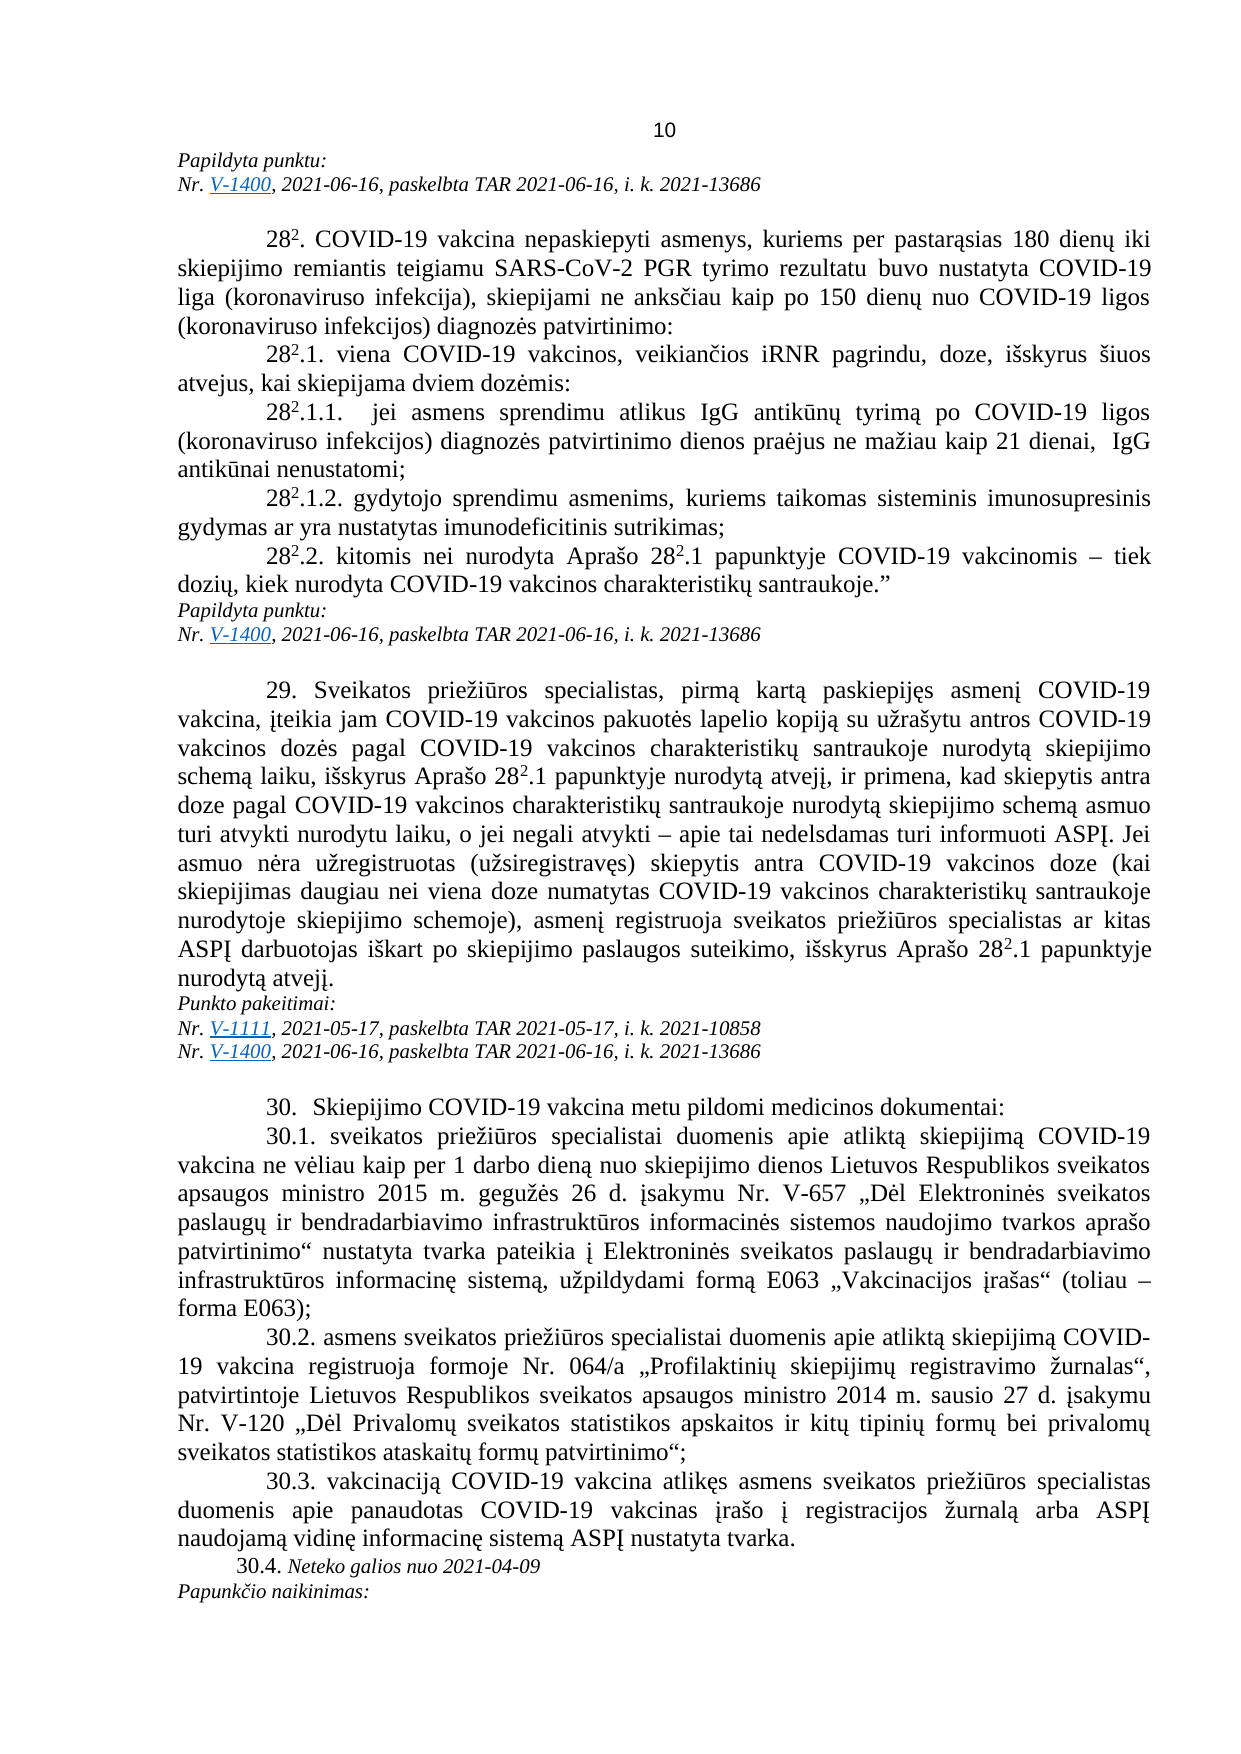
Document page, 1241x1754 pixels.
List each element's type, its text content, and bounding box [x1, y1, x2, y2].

text 282. COVID-19 vakcina nepaskiepyti asmenys, kuriems per pastarąsias 180 dienų iki skiepijimo remiantis teigiamu SARS-CoV-2 PGR tyrimo rezultatu buvo nustatyta COVID-19 liga (koronaviruso infekcija), skiepijami ne anksčiau kaip po 150 dienų nuo COVID-19 ligos (koronaviruso infekcijos) diagnozės patvirtinimo: [177, 224, 1152, 339]
text 30.3. vakcinaciją COVID-19 vakcina atlikęs asmens sveikatos priežiūros specialistas duomenis apie panaudotas COVID-19 vakcinas įrašo į registracijos žurnalą arba ASPĮ naudojamą vidinę informacinę sistemą ASPĮ nustatyta tvarka. [177, 1466, 1152, 1552]
text 29. Sveikatos priežiūros specialistas, pirmą kartą paskiepijęs asmenį COVID-19 vakcina, įteikia jam COVID-19 vakcinos pakuotės lapelio kopiją su užrašytu antros COVID-19 vakcinos dozės pagal COVID-19 vakcinos charakteristikų santraukoje nurodytą skiepijimo schemą laiku, išskyrus Aprašo 282.1 papunktyje nurodytą atvejį, ir primena, kad skiepytis antra doze pagal COVID-19 vakcinos charakteristikų santraukoje nurodytą skiepijimo schemą asmuo turi atvykti nurodytu laiku, o jei negali atvykti – apie tai nedelsdamas turi informuoti ASPĮ. Jei asmuo nėra užregistruotas (užsiregistravęs) skiepytis antra COVID-19 vakcinos doze (kai skiepijimas daugiau nei viena doze numatytas COVID-19 vakcinos charakteristikų santraukoje nurodytoje skiepijimo schemoje), asmenį registruoja sveikatos priežiūros specialistas ar kitas ASPĮ darbuotojas iškart po skiepijimo paslaugos suteikimo, išskyrus Aprašo 282.1 papunktyje nurodytą atvejį. [177, 675, 1152, 991]
text Punkto pakeitimai: [177, 991, 1152, 1015]
text 30.1. sveikatos priežiūros specialistai duomenis apie atliktą skiepijimą COVID-19 vakcina ne vėliau kaip per 1 darbo dieną nuo skiepijimo dienos Lietuvos Respublikos sveikatos apsaugos ministro 2015 m. gegužės 26 d. įsakymu Nr. V-657 „Dėl Elektroninės sveikatos paslaugų ir bendradarbiavimo infrastruktūros informacinės sistemos naudojimo tvarkos aprašo patvirtinimo“ nustatyta tvarka pateikia į Elektroninės sveikatos paslaugų ir bendradarbiavimo infrastruktūros informacinę sistemą, užpildydami formą E063 „Vakcinacijos įrašas“ (toliau – forma E063); [177, 1121, 1152, 1322]
text 30.4. Neteko galios nuo 2021-04-09 [177, 1552, 1152, 1579]
text 282.2. kitomis nei nurodyta Aprašo 282.1 papunktyje COVID-19 vakcinomis – tiek dozių, kiek nurodyta COVID-19 vakcinos charakteristikų santraukoje.” [177, 541, 1152, 598]
text 282.1. viena COVID-19 vakcinos, veikiančios iRNR pagrindu, doze, išskyrus šiuos atvejus, kai skiepijama dviem dozėmis: [177, 339, 1152, 397]
text 282.1.1. jei asmens sprendimu atlikus IgG antikūnų tyrimą po COVID-19 ligos (koronaviruso infekcijos) diagnozės patvirtinimo dienos praėjus ne mažiau kaip 21 dienai, IgG antikūnai nenustatomi; [177, 397, 1152, 483]
text Nr. V-1400, 2021-06-16, paskelbta TAR 2021-06-16, i. k. 2021-13686 [177, 622, 1152, 646]
text Papildyta punktu: [177, 148, 1152, 172]
text Papildyta punktu: [177, 598, 1152, 622]
text 282.1.2. gydytojo sprendimu asmenims, kuriems taikomas sisteminis imunosupresinis gydymas ar yra nustatytas imunodeficitinis sutrikimas; [177, 483, 1152, 541]
text Nr. V-1111, 2021-05-17, paskelbta TAR 2021-05-17, i. k. 2021-10858 [177, 1015, 1152, 1039]
text 30. Skiepijimo COVID-19 vakcina metu pildomi medicinos dokumentai: [177, 1092, 1152, 1121]
text Nr. V-1400, 2021-06-16, paskelbta TAR 2021-06-16, i. k. 2021-13686 [177, 1039, 1152, 1063]
text Papunkčio naikinimas: [177, 1579, 1152, 1603]
text Nr. V-1400, 2021-06-16, paskelbta TAR 2021-06-16, i. k. 2021-13686 [177, 172, 1152, 196]
text 30.2. asmens sveikatos priežiūros specialistai duomenis apie atliktą skiepijimą COVID-19 vakcina registruoja formoje Nr. 064/a „Profilaktinių skiepijimų registravimo žurnalas“, patvirtintoje Lietuvos Respublikos sveikatos apsaugos ministro 2014 m. sausio 27 d. įsakymu Nr. V-120 „Dėl Privalomų sveikatos statistikos apskaitos ir kitų tipinių formų bei privalomų sveikatos statistikos ataskaitų formų patvirtinimo“; [177, 1322, 1152, 1466]
